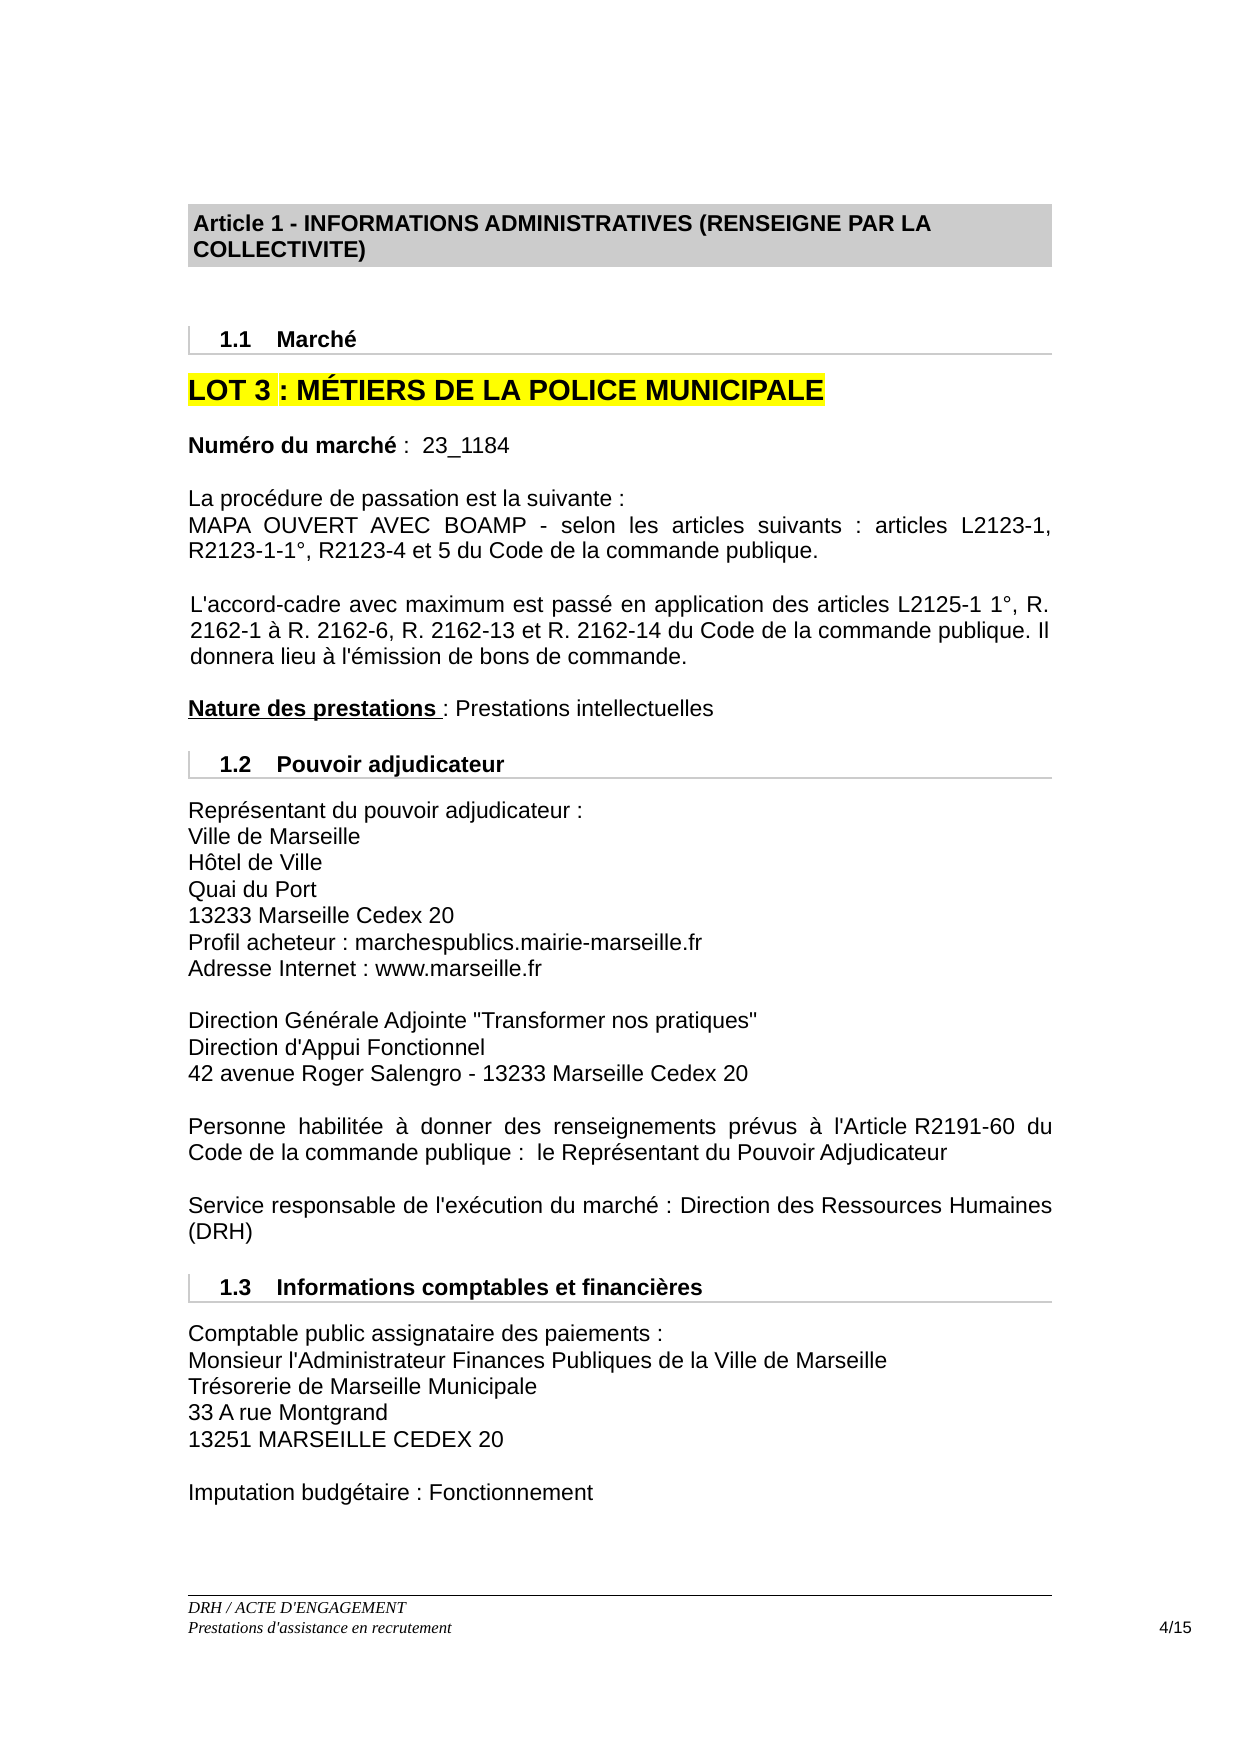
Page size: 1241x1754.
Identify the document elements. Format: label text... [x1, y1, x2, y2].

text Personne habilitée à donner des renseignements prévus à l'Article R2191-60 du Code de la commande publique : le Représentant du Pouvoir Adjudicateur [188, 1113, 1052, 1166]
subtitle INFORMATIONS ADMINISTRATIVES (RENSEIGNE PAR LA COLLECTIVITE) [190, 207, 1050, 265]
text LOT 3 : MÉTIERS DE LA POLICE MUNICIPALE [188, 373, 1052, 406]
text L'accord-cadre avec maximum est passé en application des articles L2125-1 1°, R. 2162-1 à R. 2162-6, R. 2162-13 et R. 2162-14 du Code de la commande publique. Il donnera lieu à l'émission de bons de commande. [190, 591, 1050, 670]
text Représentant du pouvoir adjudicateur : [188, 797, 1052, 823]
text 33 A rue Montgrand [188, 1399, 1052, 1426]
text Direction d'Appui Fonctionnel [188, 1034, 1052, 1060]
text Profil acheteur : marchespublics.mairie-marseille.fr [188, 928, 1052, 955]
text Direction Générale Adjointe "Transformer nos pratiques" [188, 1007, 1052, 1034]
text Numéro du marché : 23_1184 [188, 432, 1052, 459]
text Service responsable de l'exécution du marché : Direction des Ressources Humaines (DRH) [188, 1192, 1052, 1245]
text 42 avenue Roger Salengro - 13233 Marseille Cedex 20 [188, 1060, 1052, 1087]
subtitle Marché [190, 326, 1052, 353]
text Comptable public assignataire des paiements : [188, 1320, 1052, 1347]
subtitle Informations comptables et financières [190, 1274, 1052, 1301]
text 13233 Marseille Cedex 20 [188, 902, 1052, 928]
text Ville de Marseille [188, 823, 1052, 849]
text Quai du Port [188, 876, 1052, 902]
text Nature des prestations : Prestations intellectuelles [188, 695, 1052, 721]
text MAPA OUVERT AVEC BOAMP - selon les articles suivants : articles L2123-1, R2123-1-1°, R2123-4 et 5 du Code de la commande publique. [188, 512, 1052, 564]
text Trésorerie de Marseille Municipale [188, 1373, 1052, 1399]
text La procédure de passation est la suivante : [188, 485, 1052, 512]
text Imputation budgétaire : Fonctionnement [188, 1478, 1052, 1505]
text Monsieur l'Administrateur Finances Publiques de la Ville de Marseille [188, 1347, 1052, 1373]
subtitle Pouvoir adjudicateur [190, 751, 1052, 777]
text 13251 MARSEILLE CEDEX 20 [188, 1426, 1052, 1452]
text Hôtel de Ville [188, 849, 1052, 876]
text Adresse Internet : www.marseille.fr [188, 955, 1052, 981]
